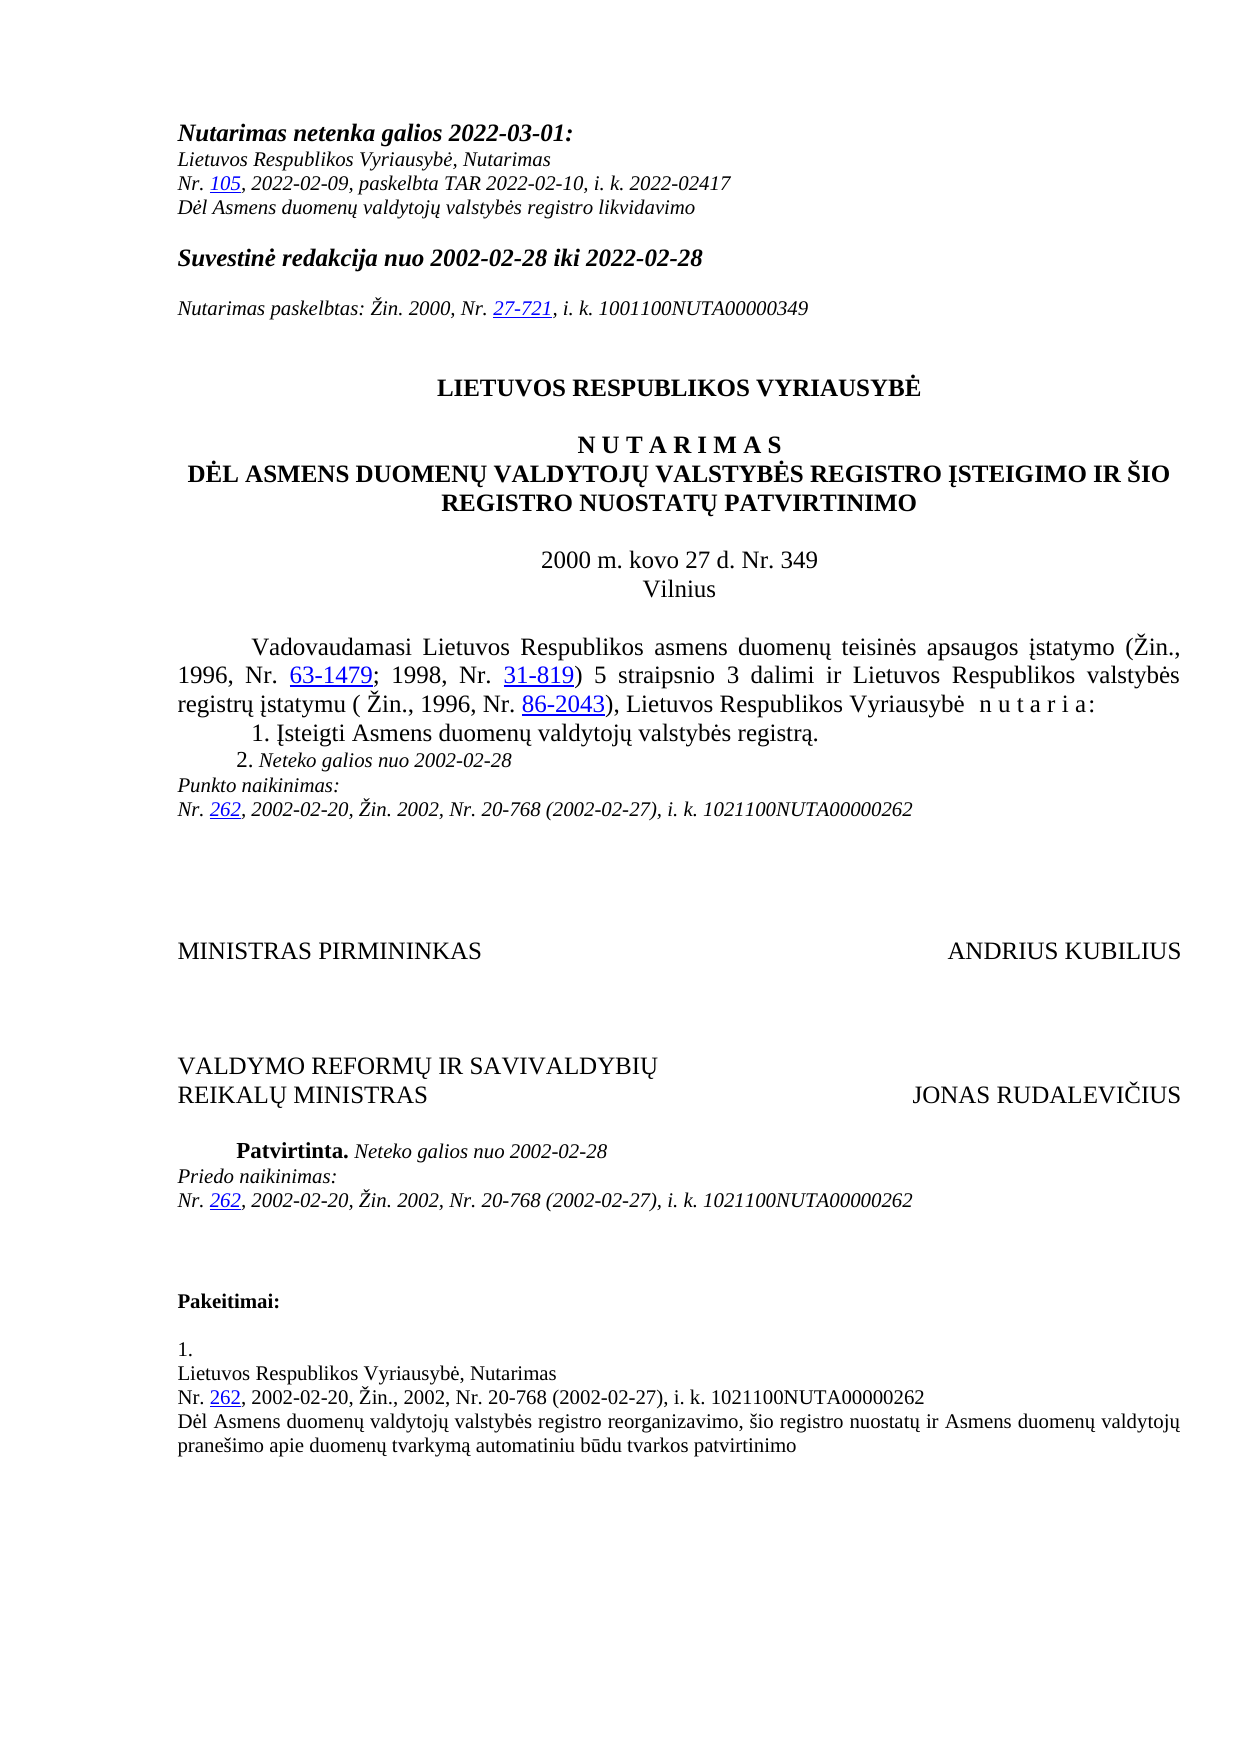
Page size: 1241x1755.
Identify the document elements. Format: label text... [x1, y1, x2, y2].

text Punkto naikinimas: [177, 773, 1181, 797]
text Pakeitimai: [177, 1289, 1181, 1313]
text Vilnius [177, 574, 1181, 603]
text Nr. 262, 2002-02-20, Žin. 2002, Nr. 20-768 (2002-02-27), i. k. 1021100NUTA00000262 [177, 1188, 1181, 1212]
text Nr. 105, 2022-02-09, paskelbta TAR 2022-02-10, i. k. 2022-02417 [177, 171, 1181, 195]
text DĖL ASMENS DUOMENŲ VALDYTOJŲ VALSTYBĖS REGISTRO ĮSTEIGIMO IR ŠIO REGISTRO NUOSTATŲ PATVIRTINIMO [177, 459, 1181, 517]
text Vadovaudamasi Lietuvos Respublikos asmens duomenų teisinės apsaugos įstatymo (Žin., 1996, Nr. 63-1479; 1998, Nr. 31-819) 5 straipsnio 3 dalimi ir Lietuvos Respublikos valstybės registrų įstatymu ( Žin., 1996, Nr. 86-2043), Lietuvos Respublikos Vyriausybė nutaria: [177, 632, 1181, 718]
text Valdymo reformų ir savivaldybių [177, 1051, 1181, 1080]
text 2. Neteko galios nuo 2002-02-28 [177, 747, 1181, 773]
text Nutarimas paskelbtas: Žin. 2000, Nr. 27-721, i. k. 1001100NUTA00000349 [177, 296, 1181, 320]
text Lietuvos Respublikos Vyriausybė, Nutarimas [177, 147, 1181, 171]
text Patvirtinta. Neteko galios nuo 2002-02-28 [177, 1137, 1181, 1164]
text N U T A R I M A S [177, 430, 1181, 459]
text LIETUVOS RESPUBLIKOS VYRIAUSYBĖ [177, 373, 1181, 402]
text reikalų ministras Jonas Rudalevičius [177, 1080, 1181, 1108]
text 1. Įsteigti Asmens duomenų valdytojų valstybės registrą. [177, 718, 1181, 747]
text Dėl Asmens duomenų valdytojų valstybės registro likvidavimo [177, 195, 1181, 219]
text Priedo naikinimas: [177, 1164, 1181, 1188]
text Nr. 262, 2002-02-20, Žin., 2002, Nr. 20-768 (2002-02-27), i. k. 1021100NUTA00000262 [177, 1385, 1181, 1409]
text Nr. 262, 2002-02-20, Žin. 2002, Nr. 20-768 (2002-02-27), i. k. 1021100NUTA00000262 [177, 797, 1181, 821]
text Suvestinė redakcija nuo 2002-02-28 iki 2022-02-28 [177, 243, 1181, 272]
text Lietuvos Respublikos Vyriausybė, Nutarimas [177, 1361, 1181, 1385]
text Nutarimas netenka galios 2022-03-01: [177, 118, 1181, 147]
text Ministras Pirmininkas Andrius Kubilius [177, 936, 1181, 965]
text 1. [177, 1337, 1181, 1361]
text Dėl Asmens duomenų valdytojų valstybės registro reorganizavimo, šio registro nuostatų ir Asmens duomenų valdytojų pranešimo apie duomenų tvarkymą automatiniu būdu tvarkos patvirtinimo [177, 1409, 1181, 1457]
text 2000 m. kovo 27 d. Nr. 349 [177, 545, 1181, 574]
